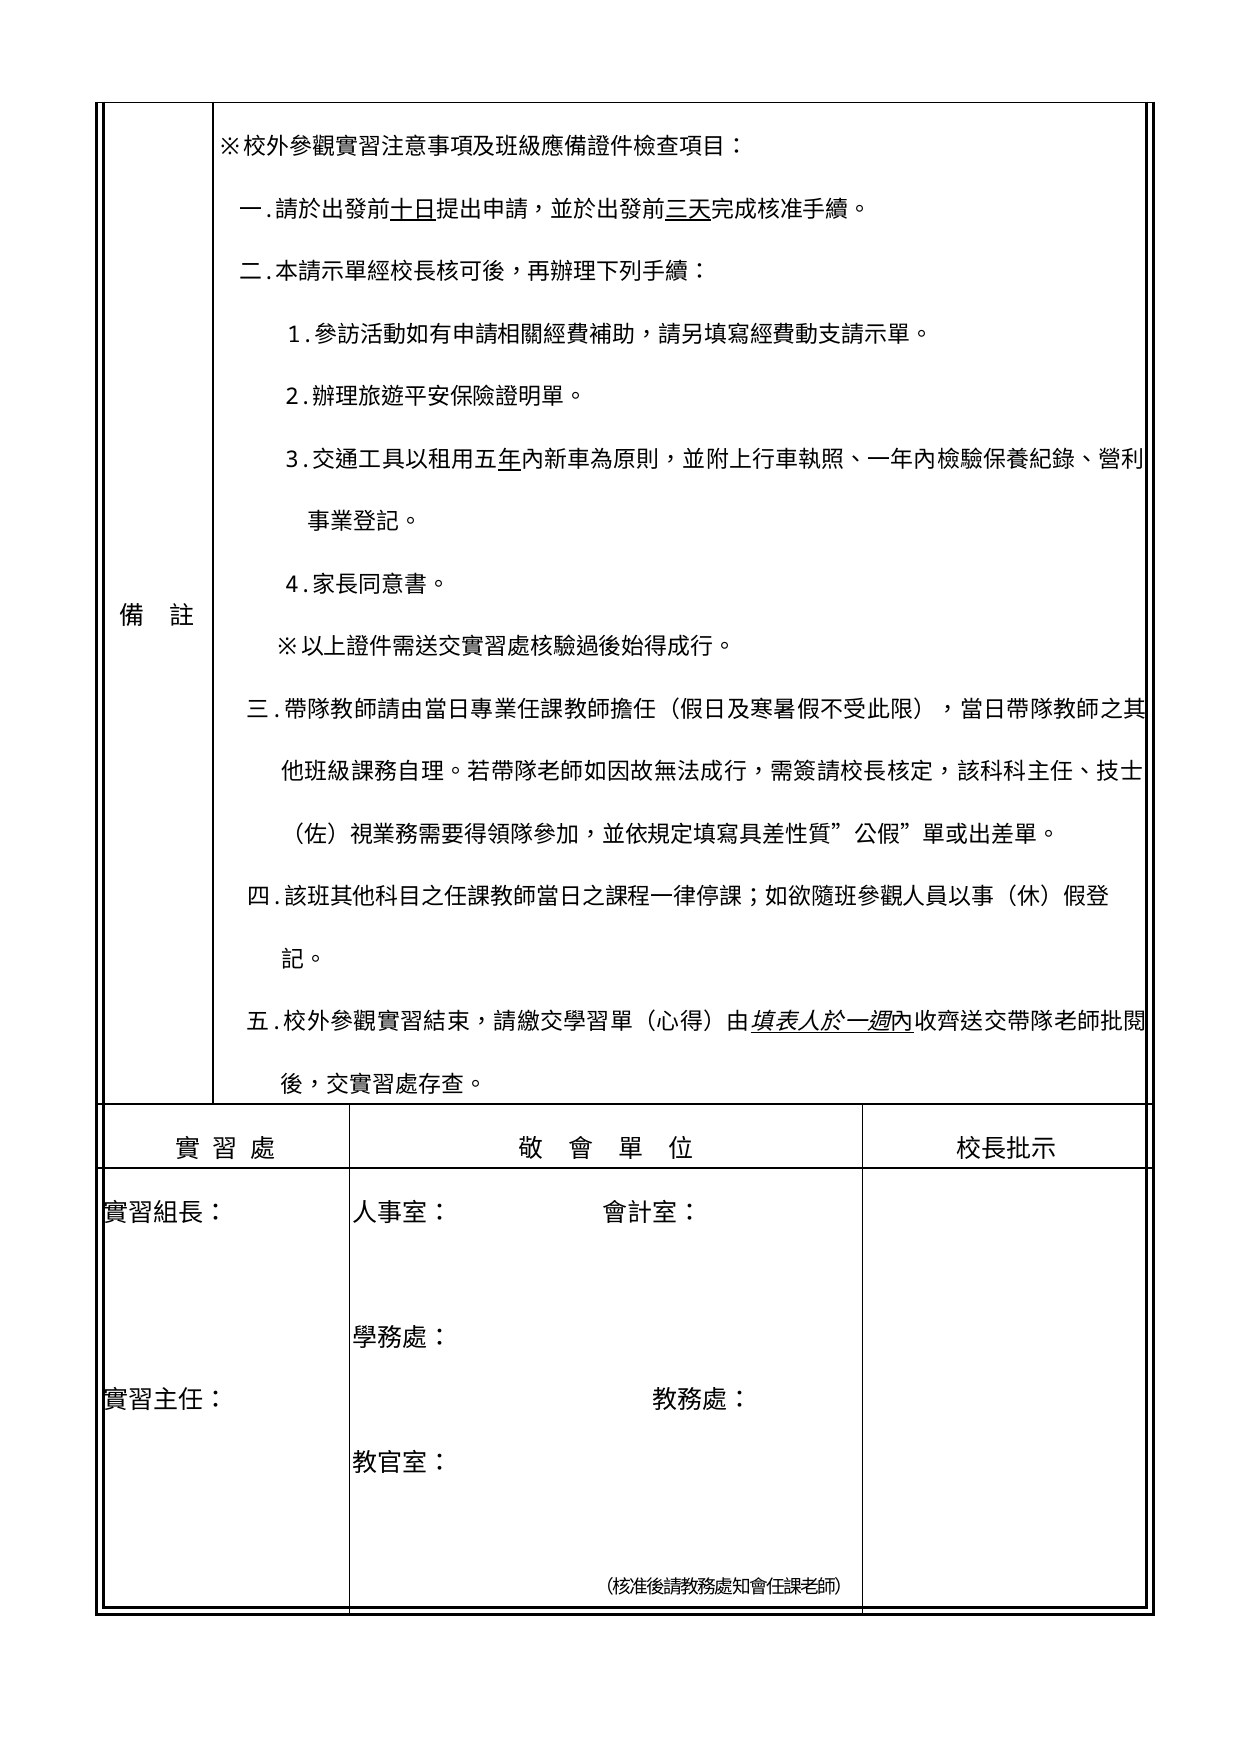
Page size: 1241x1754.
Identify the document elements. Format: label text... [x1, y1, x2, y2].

table_cell 實 習 處 [105, 1105, 349, 1167]
table_cell 備 註 [105, 103, 212, 1103]
table_cell 實習組長： 實習主任： [105, 1169, 349, 1606]
table_cell 敬 會 單 位 [350, 1105, 862, 1167]
table_cell [863, 1169, 1145, 1606]
table_cell ※校外參觀實習注意事項及班級應備證件檢查項目： 一.請於出發前十日提出申請，並於出發前三天完成核准手續。 二.本請示單經校長核可後，再辦理下列手續： 1.參訪活動如有申請相關經費補助，請另填寫經費動支請示單。 2.辦理旅遊平安保險證明單。 3.交通工具以租用五年內新車為原則，並附上行車執照、一年內檢驗保養紀錄、營利事業登記。 4.家長同意書。 ※以上證件需送交實習處核驗過後始得成行。 三.帶隊教師請由當日專業任課教師擔任（假日及寒暑假不受此限），當日帶隊教師之其他班級課務自理。若帶隊老師如因故無法成行，需簽請校長核定，該科科主任、技士（佐）視業務需要得領隊參加，並依規定填寫具差性質”公假”單或出差單。 四.該班其他科目之任課教師當日之課程一律停課；如欲隨班參觀人員以事（休）假登記。 五.校外參觀實習結束，請繳交學習單（心得）由填表人於一週內收齊送交帶隊老師批閱後，交實習處存查。 [214, 103, 1145, 1103]
table_cell 校長批示 [863, 1105, 1145, 1167]
table_cell 人事室： 會計室： 學務處： 教務處： 教官室： （核准後請教務處知會任課老師） [350, 1169, 862, 1606]
